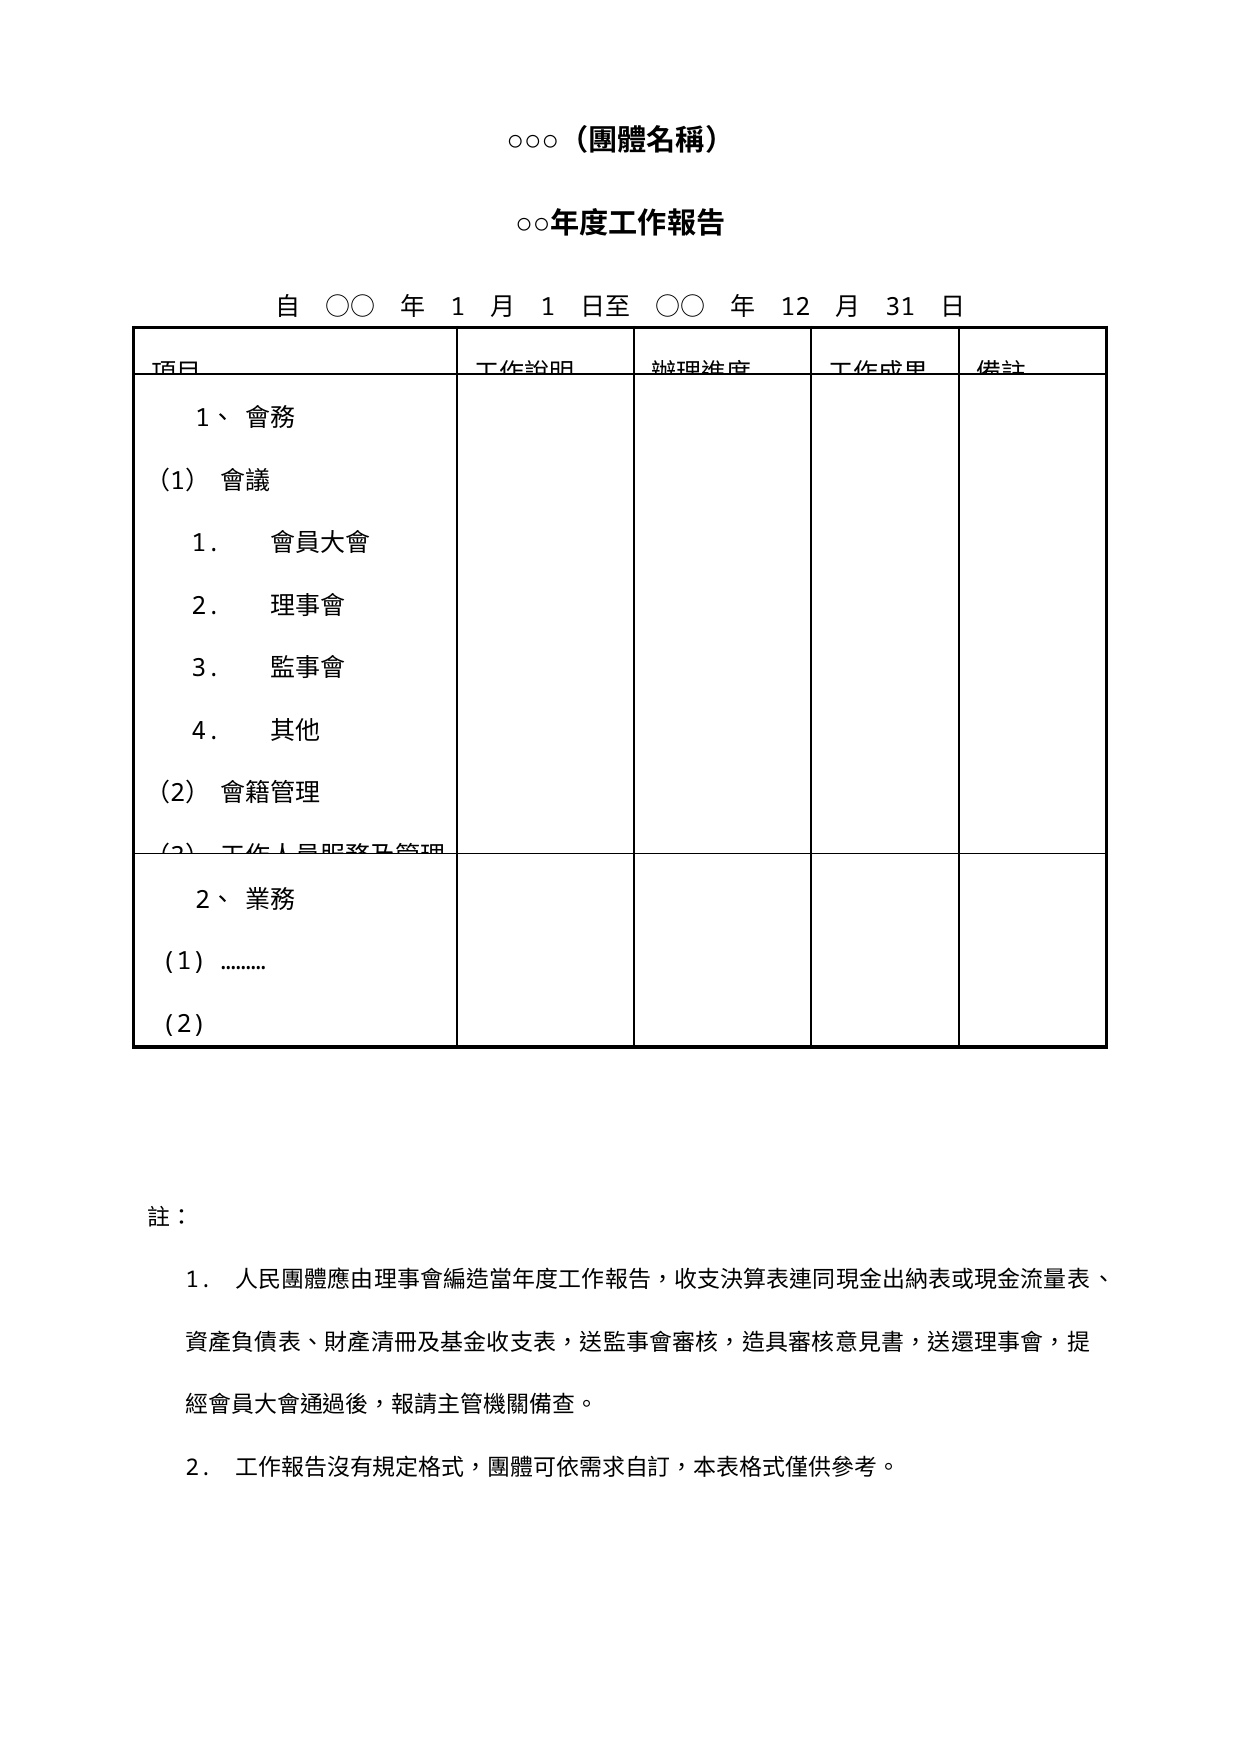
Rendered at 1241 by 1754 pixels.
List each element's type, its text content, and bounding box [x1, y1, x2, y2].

table_cell [635, 854, 810, 1045]
text 自 ○○ 年 1 月 1 日至 ○○ 年 12 月 31 日 [148, 263, 1092, 326]
text ○○○（團體名稱） [148, 96, 1092, 158]
list 人民團體應由理事會編造當年度工作報告，收支決算表連同現金出納表或現金流量表、資產負債表、財產清冊及基金收支表，送監事會審核，造具審核意見書，送還理事會，提經會員大會通過後，報請主管機關備查。 [185, 1236, 1092, 1423]
table_cell [960, 854, 1105, 1045]
text ○○年度工作報告 [148, 179, 1092, 242]
table_header 備註 [960, 329, 1105, 373]
table_header 項目 [182, 369, 195, 373]
table_header 辦理進度 [635, 329, 810, 373]
table_header 工作成果 [812, 329, 958, 373]
table_cell [458, 854, 633, 1045]
table_cell [960, 375, 1105, 853]
table_cell [635, 375, 810, 853]
table_cell [812, 375, 958, 853]
table_header 項目 [182, 363, 195, 367]
list 工作報告沒有規定格式，團體可依需求自訂，本表格式僅供參考。 [185, 1423, 1092, 1486]
table_cell [812, 854, 958, 1045]
text 註： [148, 1173, 1092, 1236]
table_header 項目 [135, 329, 456, 373]
table_cell [458, 375, 633, 853]
table_cell 業務 ……… [135, 854, 456, 1045]
table_cell 會務 會議 會員大會 理事會 監事會 其他 會籍管理 工作人員服務及管理 財務 其他 [135, 375, 456, 853]
table_header 工作說明 [458, 329, 633, 373]
